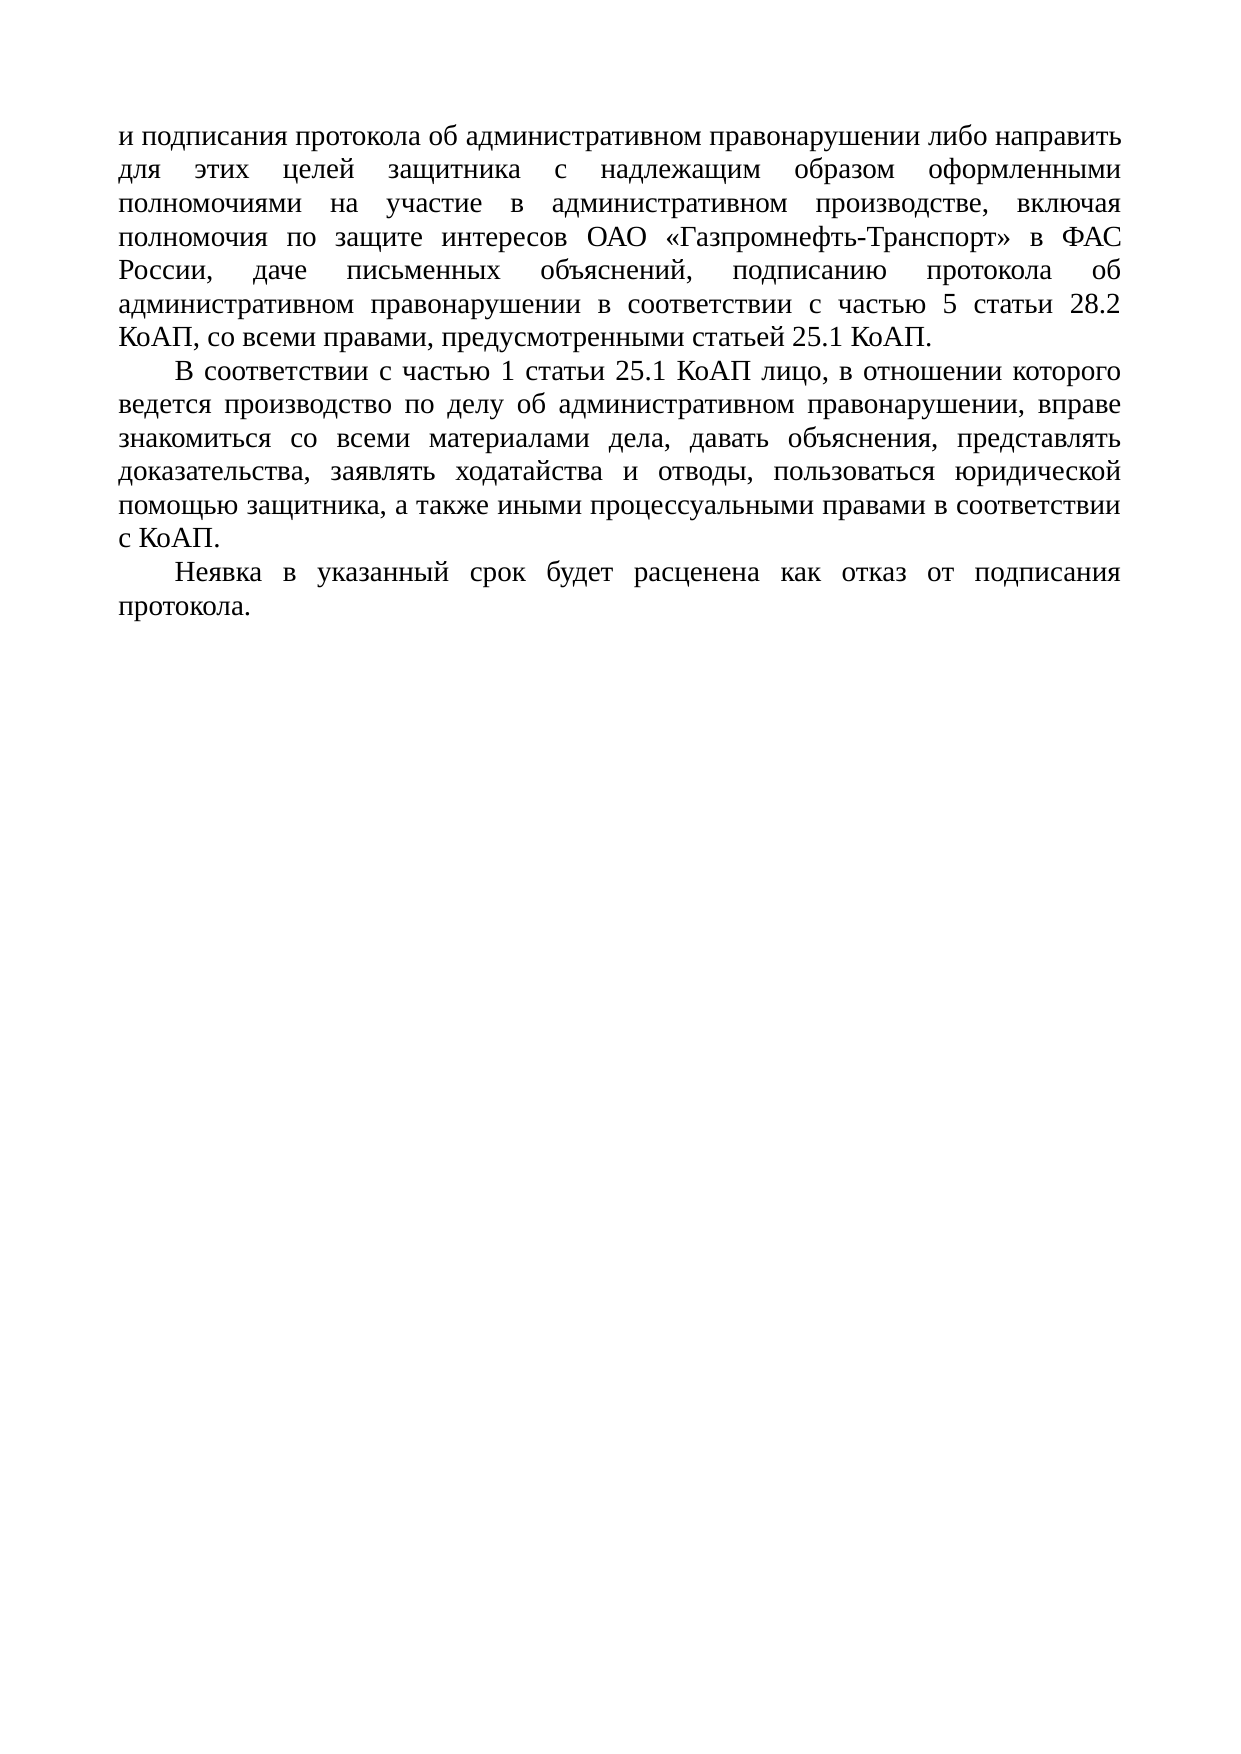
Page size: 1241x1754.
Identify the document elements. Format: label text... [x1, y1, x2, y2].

table_header [118, 688, 729, 722]
table_header [729, 688, 1121, 722]
list и подписания протокола об административном правонарушении либо направить для этих целей защитника с надлежащим образом оформленными полномочиями на участие в административном производстве, включая полномочия по защите интересов ОАО «Газпромнефть-Транспорт» в ФАС России, даче письменных объяснений, подписанию протокола об административном правонарушении в соответствии с частью 5 статьи 28.2 КоАП, со всеми правами, предусмотренными статьей 25.1 КоАП. [118, 118, 1122, 353]
text Неявка в указанный срок будет расценена как отказ от подписания протокола. [118, 554, 1122, 621]
text В соответствии с частью 1 статьи 25.1 КоАП лицо, в отношении которого ведется производство по делу об административном правонарушении, вправе знакомиться со всеми материалами дела, давать объяснения, представлять доказательства, заявлять ходатайства и отводы, пользоваться юридической помощью защитника, а также иными процессуальными правами в соответствии с КоАП. [118, 353, 1122, 554]
